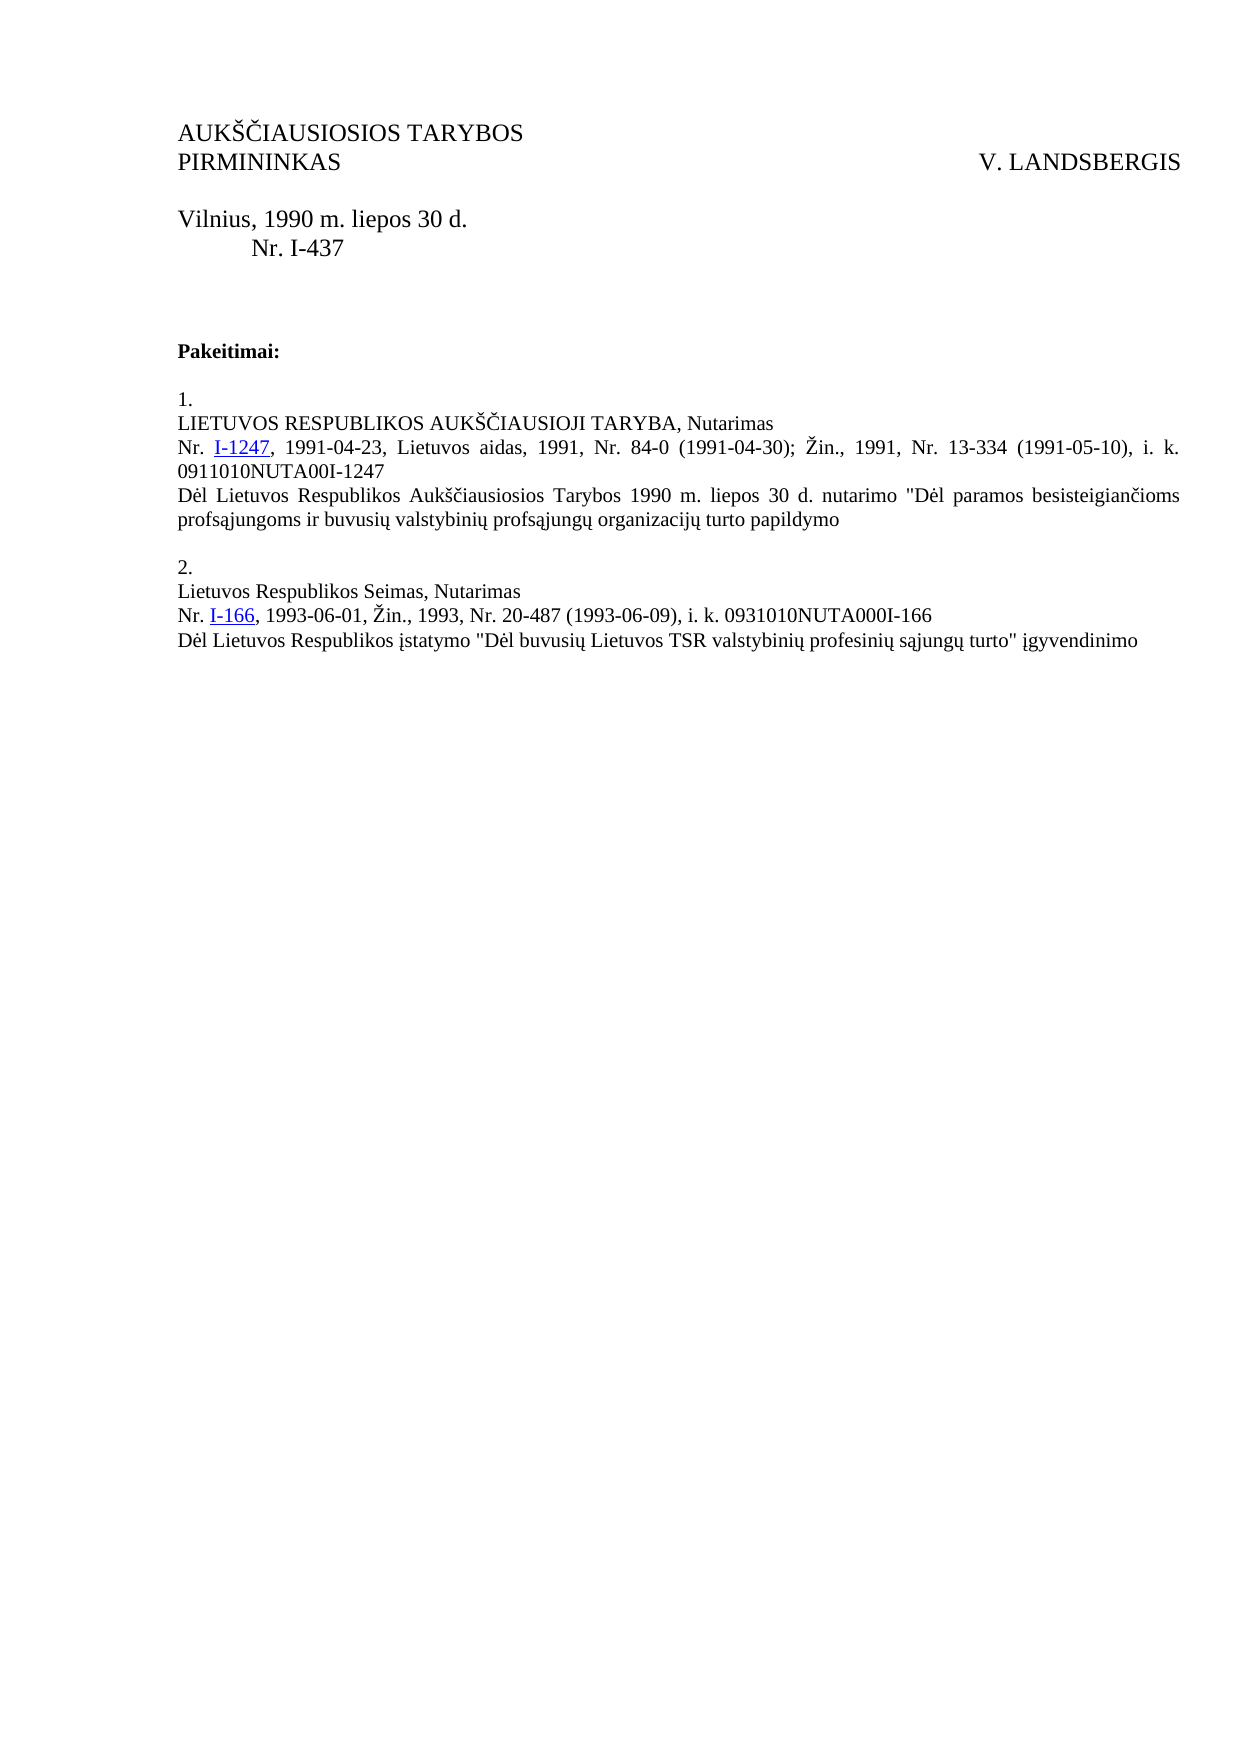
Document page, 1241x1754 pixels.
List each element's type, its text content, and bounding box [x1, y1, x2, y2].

text 1. [177, 387, 1181, 411]
text Nr. I-437 [177, 233, 1181, 262]
text LIETUVOS RESPUBLIKOS AUKŠČIAUSIOJI TARYBA, Nutarimas [177, 411, 1181, 435]
text Dėl Lietuvos Respublikos įstatymo "Dėl buvusių Lietuvos TSR valstybinių profesinių sąjungų turto" įgyvendinimo [177, 627, 1181, 652]
text AUKŠČIAUSIOSIOS TARYBOS [177, 118, 1181, 147]
text Nr. I-1247, 1991-04-23, Lietuvos aidas, 1991, Nr. 84-0 (1991-04-30); Žin., 1991, Nr. 13-334 (1991-05-10), i. k. 0911010NUTA00I-1247 [177, 435, 1181, 483]
text Pakeitimai: [177, 339, 1181, 363]
text Lietuvos Respublikos Seimas, Nutarimas [177, 579, 1181, 603]
text PIRMININKAS V. LANDSBERGIS [177, 147, 1181, 176]
text Dėl Lietuvos Respublikos Aukščiausiosios Tarybos 1990 m. liepos 30 d. nutarimo "Dėl paramos besisteigiančioms profsąjungoms ir buvusių valstybinių profsąjungų organizacijų turto papildymo [177, 483, 1181, 531]
text Nr. I-166, 1993-06-01, Žin., 1993, Nr. 20-487 (1993-06-09), i. k. 0931010NUTA000I-166 [177, 603, 1181, 627]
text 2. [177, 555, 1181, 579]
text Vilnius, 1990 m. liepos 30 d. [177, 204, 1181, 233]
